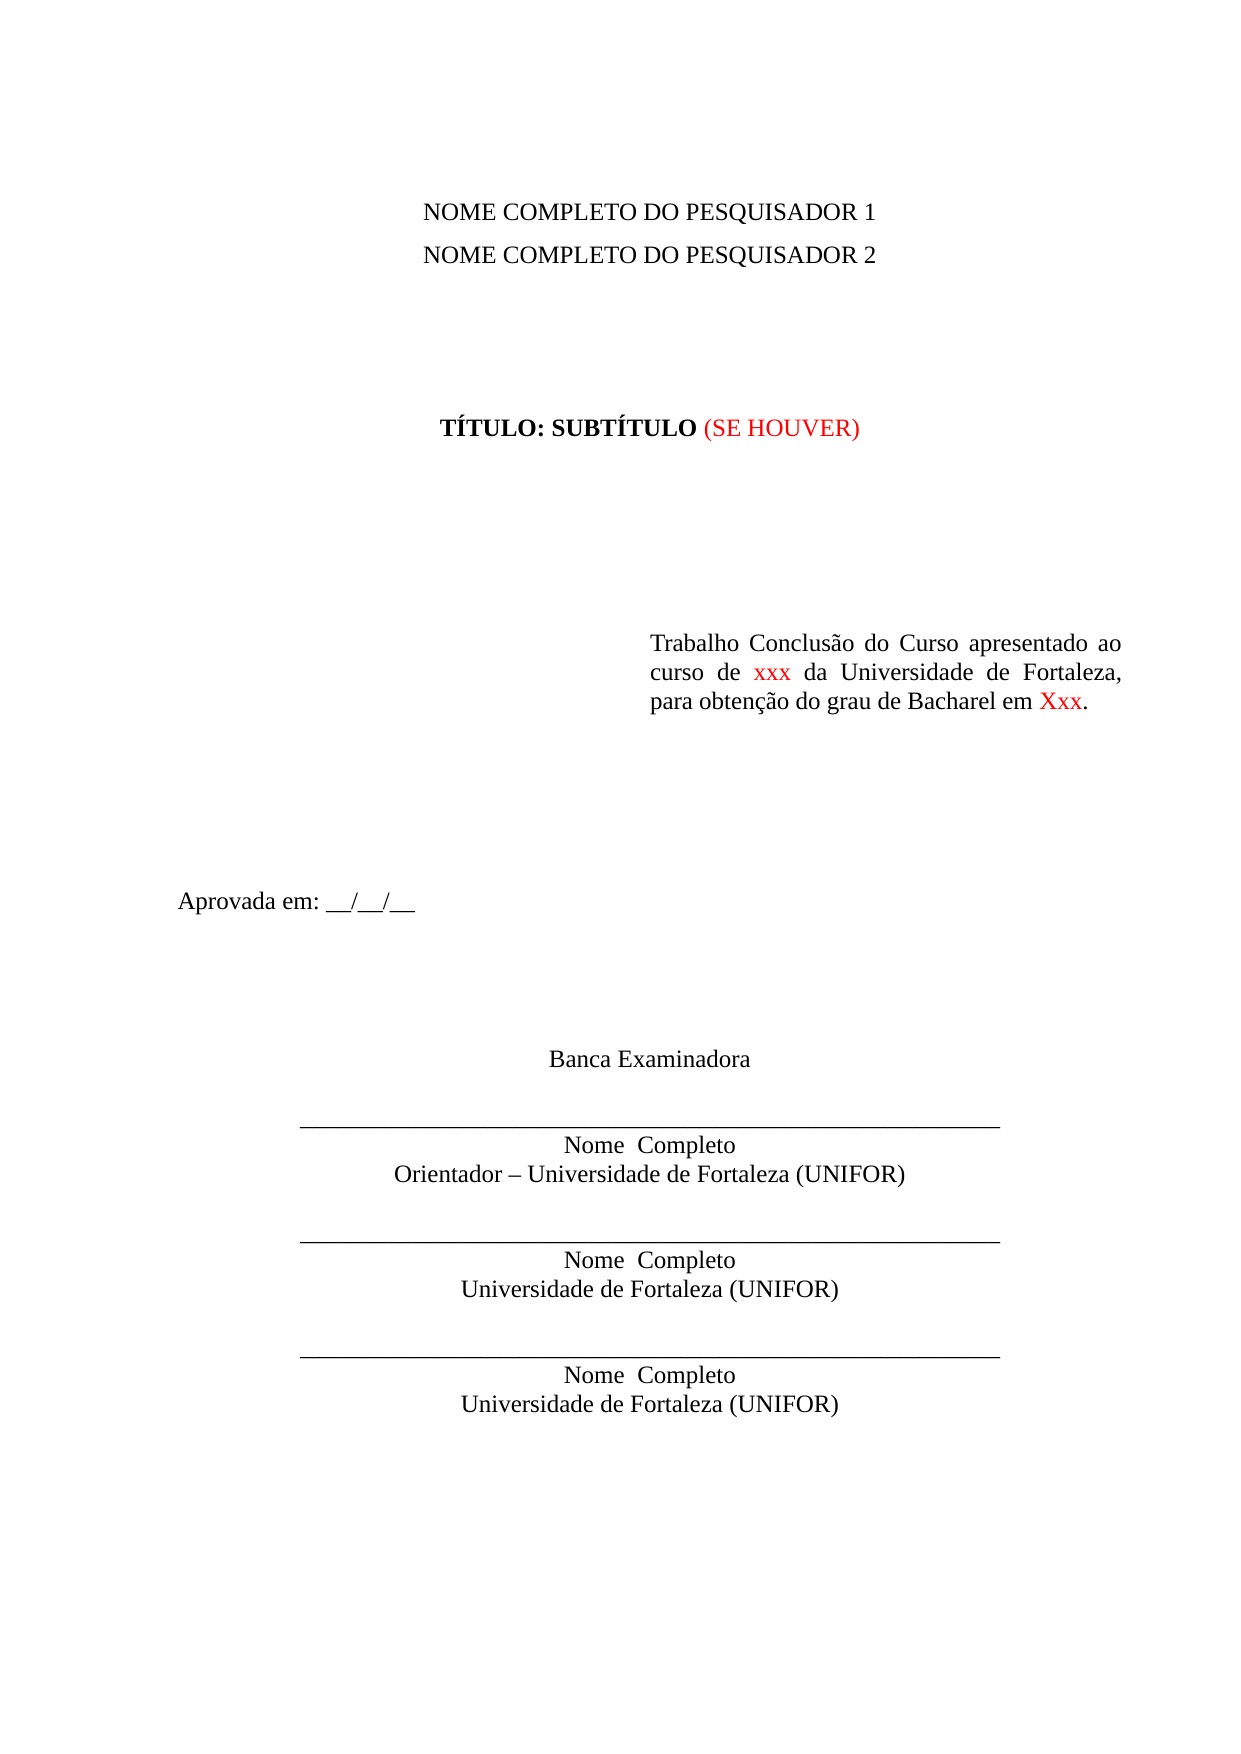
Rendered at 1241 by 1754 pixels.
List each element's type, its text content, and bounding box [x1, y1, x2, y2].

text Orientador – Universidade de Fortaleza (UNIFOR) [177, 1159, 1122, 1188]
text Universidade de Fortaleza (UNIFOR) [177, 1274, 1122, 1303]
text Nome Completo [177, 1131, 1122, 1159]
text Aprovada em: __/__/__ [177, 886, 1122, 915]
text ________________________________________________________ [177, 1217, 1122, 1246]
text Nome Completo [177, 1246, 1122, 1274]
text Nome Completo [177, 1361, 1122, 1389]
text Banca Examinadora [177, 1044, 1122, 1073]
text ________________________________________________________ [177, 1102, 1122, 1131]
text TÍTULO: SUBTÍTULO (SE HOUVER) [177, 413, 1122, 442]
text Universidade de Fortaleza (UNIFOR) [177, 1389, 1122, 1418]
text NOME COMPLETO DO PESQUISADOR 1 [177, 197, 1122, 226]
text NOME COMPLETO DO PESQUISADOR 2 [177, 240, 1122, 269]
text ________________________________________________________ [177, 1332, 1122, 1361]
text Trabalho Conclusão do Curso apresentado ao curso de xxx da Universidade de Fortaleza, para obtenção do grau de Bacharel em Xxx. [650, 628, 1122, 715]
